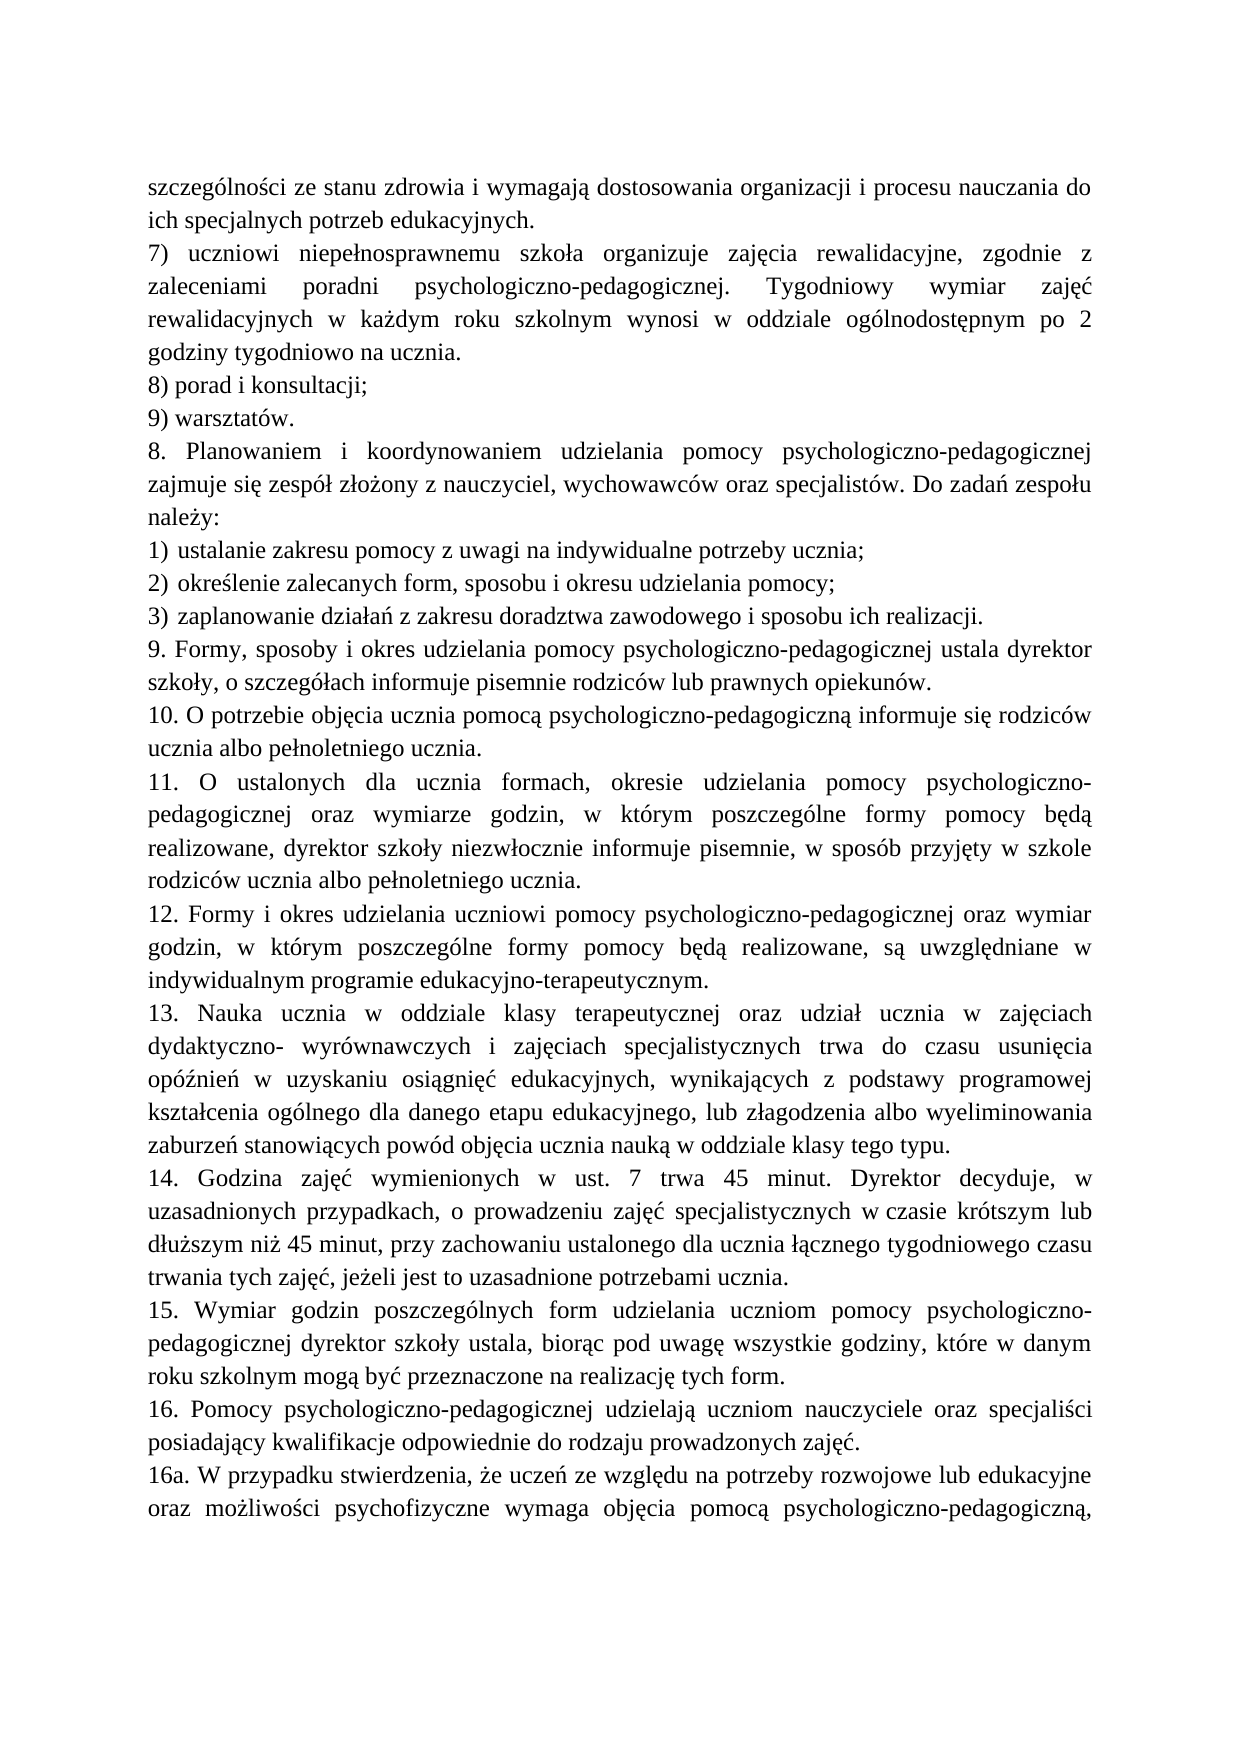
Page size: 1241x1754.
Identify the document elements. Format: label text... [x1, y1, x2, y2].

text szczególności ze stanu zdrowia i wymagają dostosowania organizacji i procesu nauczania do ich specjalnych potrzeb edukacyjnych. [148, 172, 1093, 234]
text 9. Formy, sposoby i okres udzielania pomocy psychologiczno-pedagogicznej ustala dyrektor szkoły, o szczegółach informuje pisemnie rodziców lub prawnych opiekunów. [148, 634, 1093, 696]
text 8) porad i konsultacji; [148, 370, 1093, 399]
text 7) uczniowi niepełnosprawnemu szkoła organizuje zajęcia rewalidacyjne, zgodnie z zaleceniami poradni psychologiczno-pedagogicznej. Tygodniowy wymiar zajęć rewalidacyjnych w każdym roku szkolnym wynosi w oddziale ogólnodostępnym po 2 godziny tygodniowo na ucznia. [148, 238, 1093, 366]
text 14. Godzina zajęć wymienionych w ust. 7 trwa 45 minut. Dyrektor decyduje, w uzasadnionych przypadkach, o prowadzeniu zajęć specjalistycznych w czasie krótszym lub dłuższym niż 45 minut, przy zachowaniu ustalonego dla ucznia łącznego tygodniowego czasu trwania tych zajęć, jeżeli jest to uzasadnione potrzebami ucznia. [148, 1163, 1093, 1291]
list określenie zalecanych form, sposobu i okresu udzielania pomocy; [148, 568, 1093, 597]
text 13. Nauka ucznia w oddziale klasy terapeutycznej oraz udział ucznia w zajęciach dydaktyczno- wyrównawczych i zajęciach specjalistycznych trwa do czasu usunięcia opóźnień w uzyskaniu osiągnięć edukacyjnych, wynikających z podstawy programowej kształcenia ogólnego dla danego etapu edukacyjnego, lub złagodzenia albo wyeliminowania zaburzeń stanowiących powód objęcia ucznia nauką w oddziale klasy tego typu. [148, 998, 1093, 1158]
text 10. O potrzebie objęcia ucznia pomocą psychologiczno-pedagogiczną informuje się rodziców ucznia albo pełnoletniego ucznia. [148, 701, 1093, 762]
text 16. Pomocy psychologiczno-pedagogicznej udzielają uczniom nauczyciele oraz specjaliści posiadający kwalifikacje odpowiednie do rodzaju prowadzonych zajęć. [148, 1394, 1093, 1456]
list 12. Formy i okres udzielania uczniowi pomocy psychologiczno-pedagogicznej oraz wymiar godzin, w którym poszczególne formy pomocy będą realizowane, są uwzględniane w indywidualnym programie edukacyjno-terapeutycznym. [148, 899, 1093, 993]
text 15. Wymiar godzin poszczególnych form udzielania uczniom pomocy psychologiczno-pedagogicznej dyrektor szkoły ustala, biorąc pod uwagę wszystkie godziny, które w danym roku szkolnym mogą być przeznaczone na realizację tych form. [148, 1295, 1093, 1390]
text 9) warsztatów. [148, 403, 1093, 432]
list ustalanie zakresu pomocy z uwagi na indywidualne potrzeby ucznia; [148, 535, 1093, 564]
text 11. O ustalonych dla ucznia formach, okresie udzielania pomocy psychologiczno-pedagogicznej oraz wymiarze godzin, w którym poszczególne formy pomocy będą realizowane, dyrektor szkoły niezwłocznie informuje pisemnie, w sposób przyjęty w szkole rodziców ucznia albo pełnoletniego ucznia. [148, 767, 1093, 894]
text 8. Planowaniem i koordynowaniem udzielania pomocy psychologiczno-pedagogicznej zajmuje się zespół złożony z nauczyciel, wychowawców oraz specjalistów. Do zadań zespołu należy: [148, 436, 1093, 531]
text 16a. W przypadku stwierdzenia, że uczeń ze względu na potrzeby rozwojowe lub edukacyjne oraz możliwości psychofizyczne wymaga objęcia pomocą psychologiczno-pedagogiczną, [148, 1460, 1093, 1522]
list zaplanowanie działań z zakresu doradztwa zawodowego i sposobu ich realizacji. [148, 601, 1093, 630]
